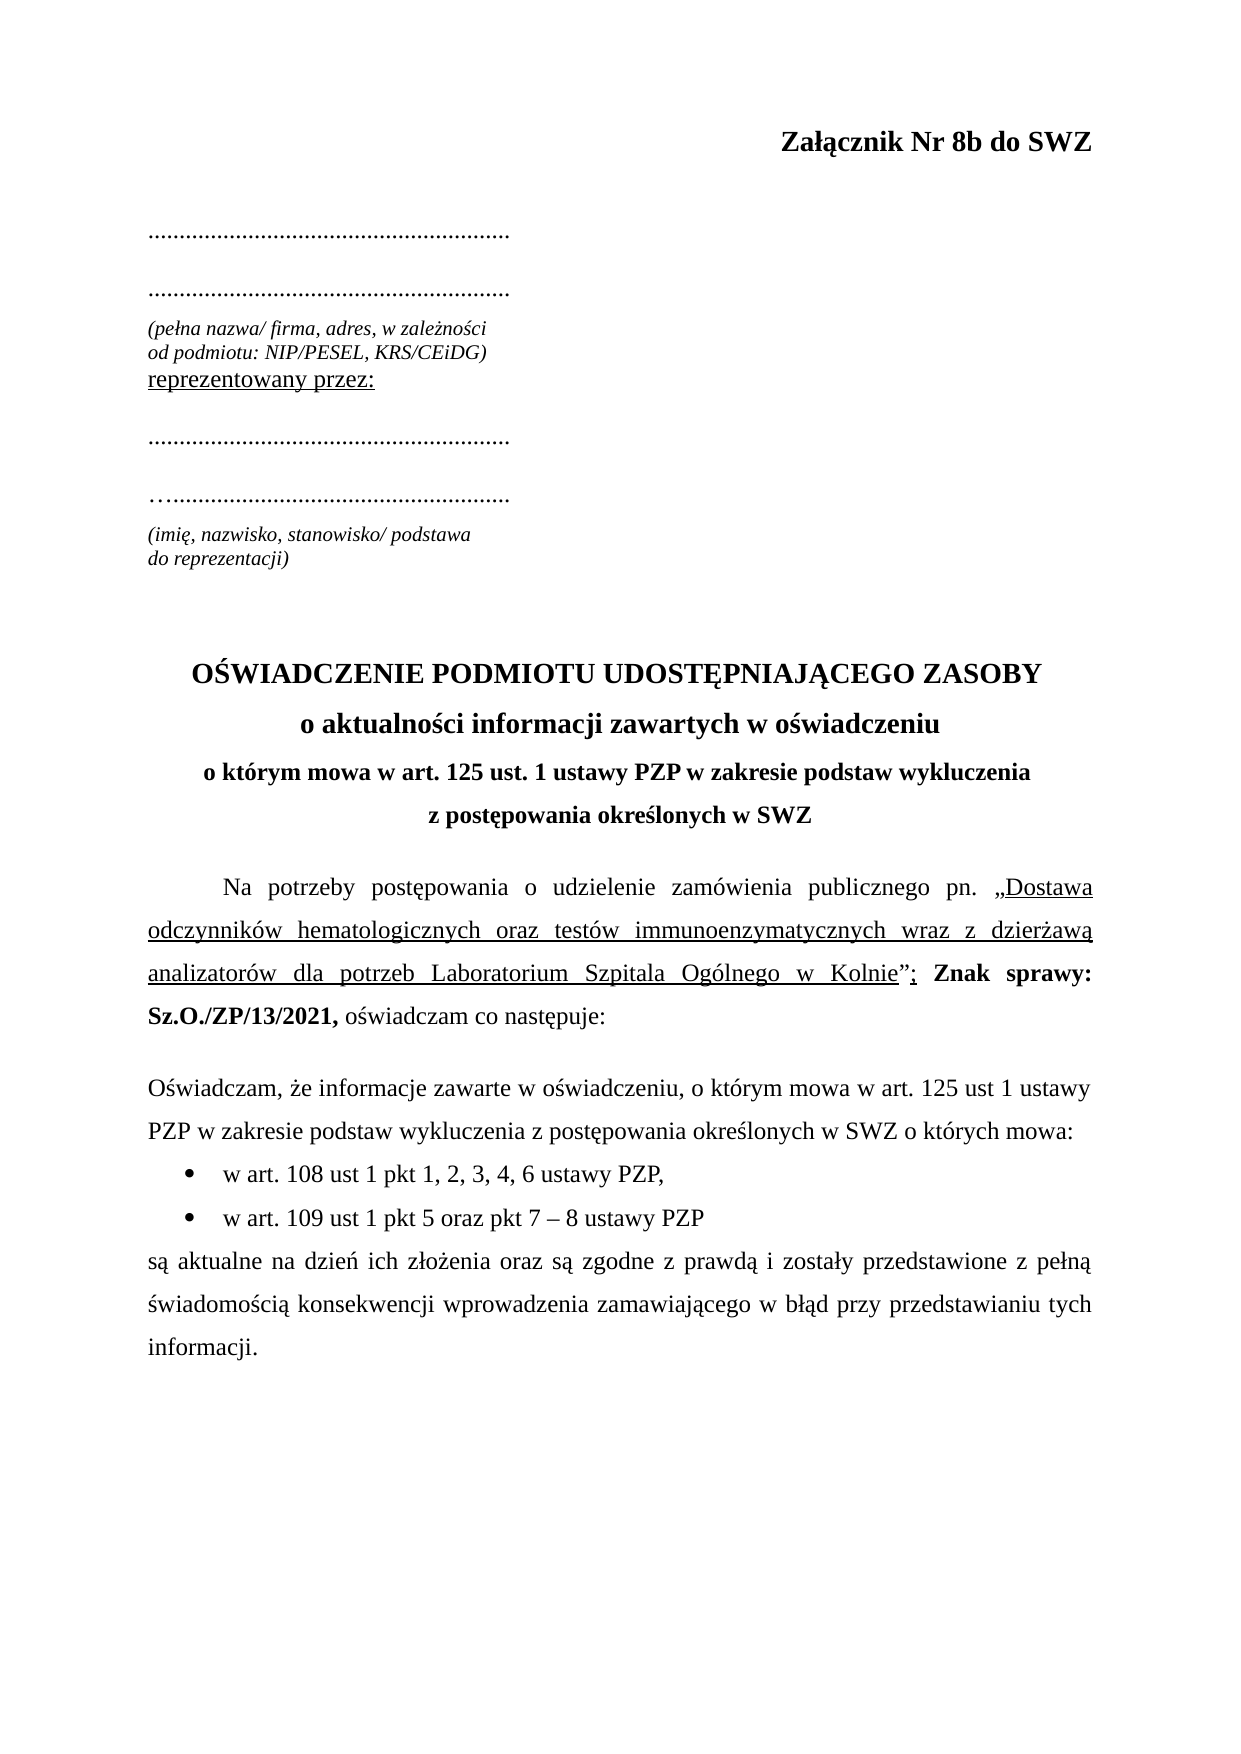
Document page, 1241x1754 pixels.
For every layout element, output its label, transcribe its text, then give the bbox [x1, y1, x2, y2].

text Oświadczam, że informacje zawarte w oświadczeniu, o którym mowa w art. 125 ust 1 ustawy PZP w zakresie podstaw wykluczenia z postępowania określonych w SWZ o których mowa: [148, 1073, 1092, 1145]
text od podmiotu: NIP/PESEL, KRS/CEiDG) [148, 340, 1092, 364]
text o aktualności informacji zawartych w oświadczeniu [148, 707, 1092, 740]
text analizatorów dla potrzeb Laboratorium Szpitala Ogólnego w Kolnie”; Znak sprawy: Sz.O./ZP/13/2021, oświadczam co następuje: [148, 942, 1092, 1030]
list w art. 109 ust 1 pkt 5 oraz pkt 7 – 8 ustawy PZP [185, 1203, 1092, 1231]
text reprezentowany przez: [148, 364, 1092, 393]
text są aktualne na dzień ich złożenia oraz są zgodne z prawdą i zostały przedstawione z pełną świadomością konsekwencji wprowadzenia zamawiającego w błąd przy przedstawianiu tych informacji. [148, 1246, 1092, 1361]
text .......................................................... [148, 215, 1092, 244]
subtitle Załącznik Nr 8b do SWZ [148, 124, 1092, 158]
text Na potrzeby postępowania o udzielenie zamówienia publicznego pn. „Dostawa odczynników hematologicznych oraz testów immunoenzymatycznych wraz z dzierżawą [148, 872, 1092, 940]
text (pełna nazwa/ firma, adres, w zależności [148, 316, 1092, 340]
list w art. 108 ust 1 pkt 1, 2, 3, 4, 6 ustawy PZP, [185, 1159, 1092, 1188]
text o którym mowa w art. 125 ust. 1 ustawy PZP w zakresie podstaw wykluczenia [148, 757, 1092, 786]
text .......................................................... [148, 421, 1092, 450]
text OŚWIADCZENIE PODMIOTU UDOSTĘPNIAJĄCEGO ZASOBY [148, 656, 1092, 690]
text z postępowania określonych w SWZ [148, 800, 1092, 829]
text (imię, nazwisko, stanowisko/ podstawa [148, 522, 1092, 546]
text .......................................................... [148, 273, 1092, 301]
text do reprezentacji) [148, 546, 1092, 570]
text …...................................................... [148, 479, 1092, 508]
